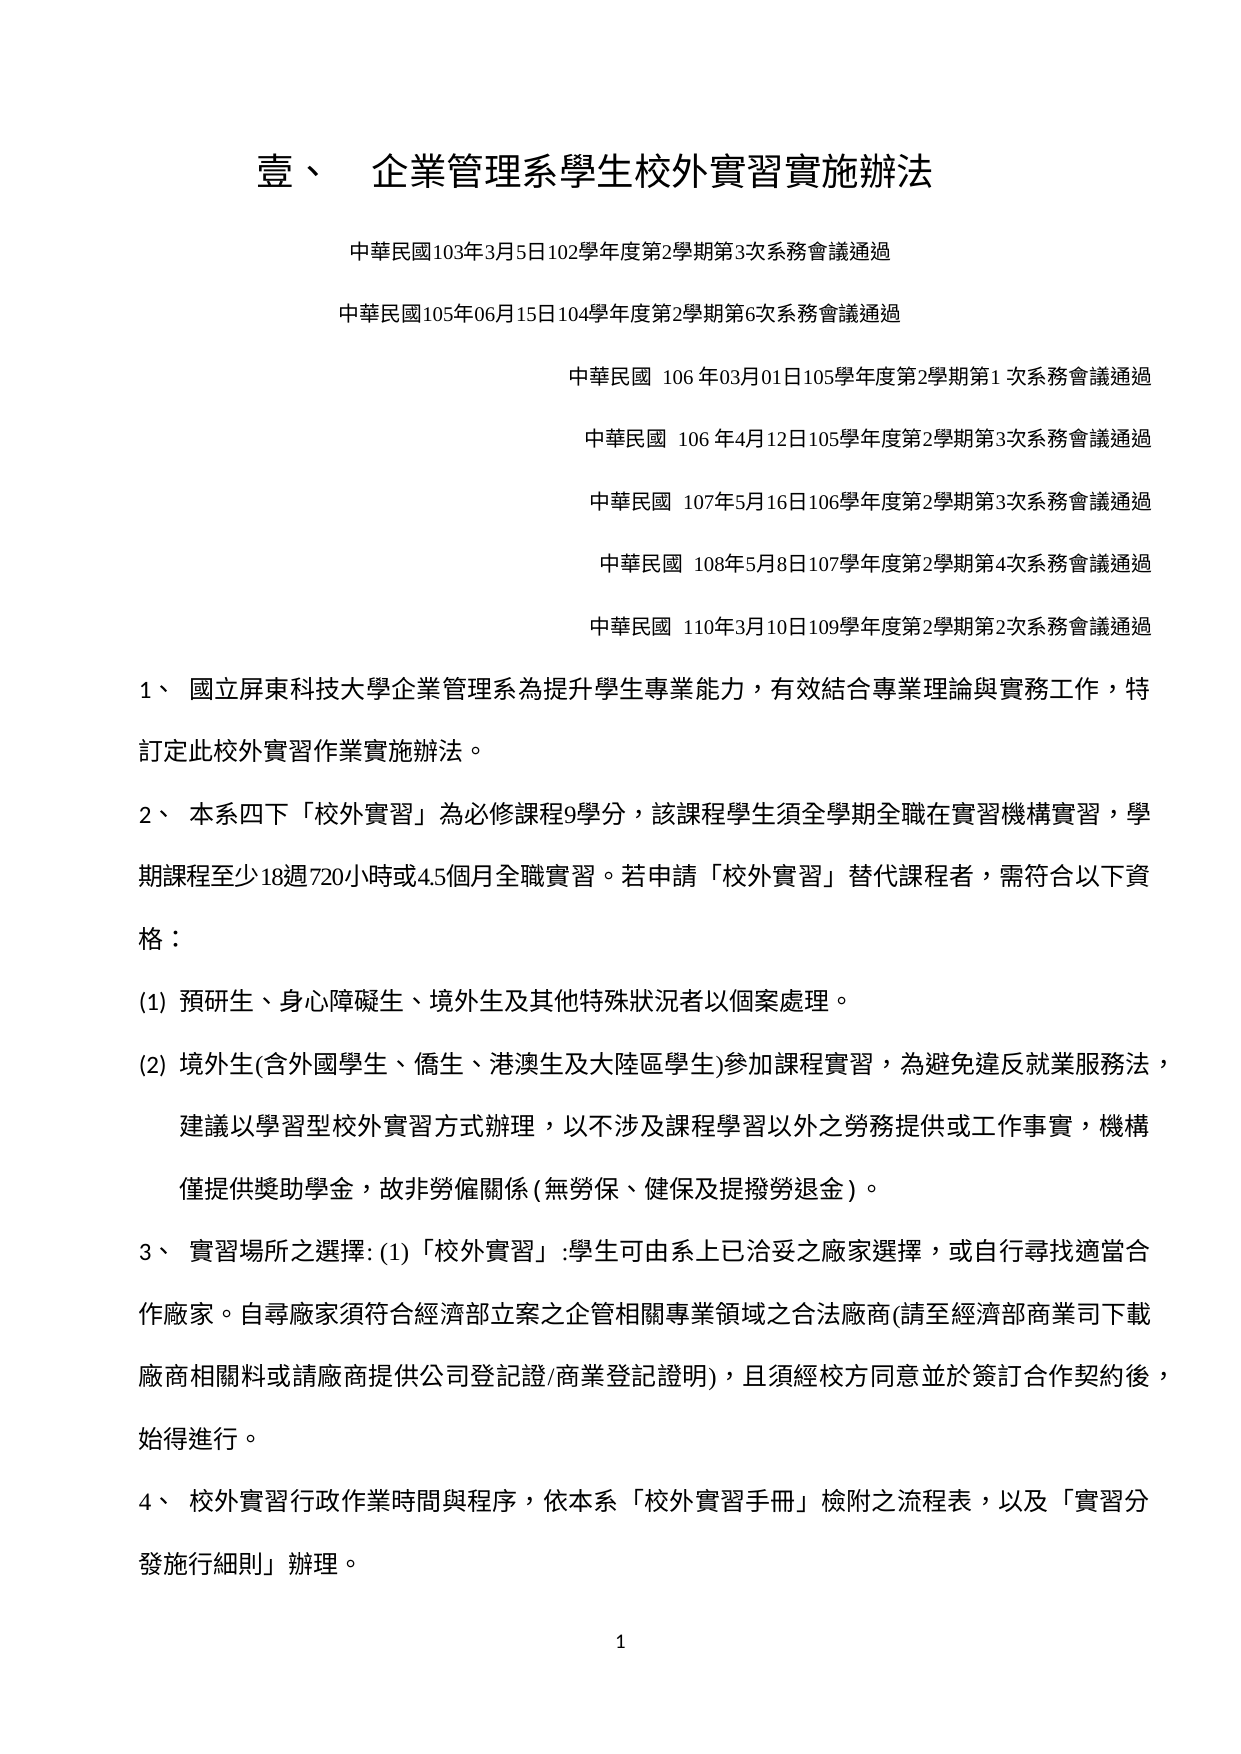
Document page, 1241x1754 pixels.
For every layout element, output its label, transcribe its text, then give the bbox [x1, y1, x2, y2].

list 實習場所之選擇: (1)「校外實習」:學生可由系上已洽妥之廠家選擇，或自行尋找適當合作廠家。自尋廠家須符合經濟部立案之企管相關專業領域之合法廠商(請至經濟部商業司下載廠商相關料或請廠商提供公司登記證/商業登記證明)，且須經校方同意並於簽訂合作契約後，始得進行。 [139, 1208, 1152, 1458]
text 中華民國103年3月5日102學年度第2學期第3次系務會議通過 [89, 208, 1152, 271]
list 國立屏東科技大學企業管理系為提升學生專業能力，有效結合專業理論與實務工作，特訂定此校外實習作業實施辦法。 [139, 646, 1152, 771]
text 中華民國 106 年4月12日105學年度第2學期第3次系務會議通過 [89, 396, 1152, 458]
list 預研生、身心障礙生、境外生及其他特殊狀況者以個案處理。 [139, 958, 1152, 1021]
text 中華民國 107年5月16日106學年度第2學期第3次系務會議通過 [89, 458, 1152, 521]
text 中華民國 106 年03月01日105學年度第2學期第1 次系務會議通過 [89, 333, 1152, 396]
list 境外生(含外國學生、僑生、港澳生及大陸區學生)參加課程實習，為避免違反就業服務法，建議以學習型校外實習方式辦理，以不涉及課程學習以外之勞務提供或工作事實，機構僅提供奬助學金，故非勞僱關係(無勞保、健保及提撥勞退金)。 [139, 1021, 1152, 1208]
list 企業管理系學生校外實習實施辦法 [24, 127, 1167, 189]
text 中華民國 108年5月8日107學年度第2學期第4次系務會議通過 [89, 521, 1152, 583]
text 中華民國 110年3月10日109學年度第2學期第2次系務會議通過 [89, 583, 1152, 646]
text 中華民國105年06月15日104學年度第2學期第6次系務會議通過 [89, 271, 1152, 333]
list 校外實習行政作業時間與程序，依本系「校外實習手冊」檢附之流程表，以及「實習分發施行細則」辦理。 [139, 1458, 1152, 1583]
list 本系四下「校外實習」為必修課程9學分，該課程學生須全學期全職在實習機構實習，學期課程至少18週720小時或4.5個月全職實習。若申請「校外實習」替代課程者，需符合以下資格： [139, 771, 1152, 958]
